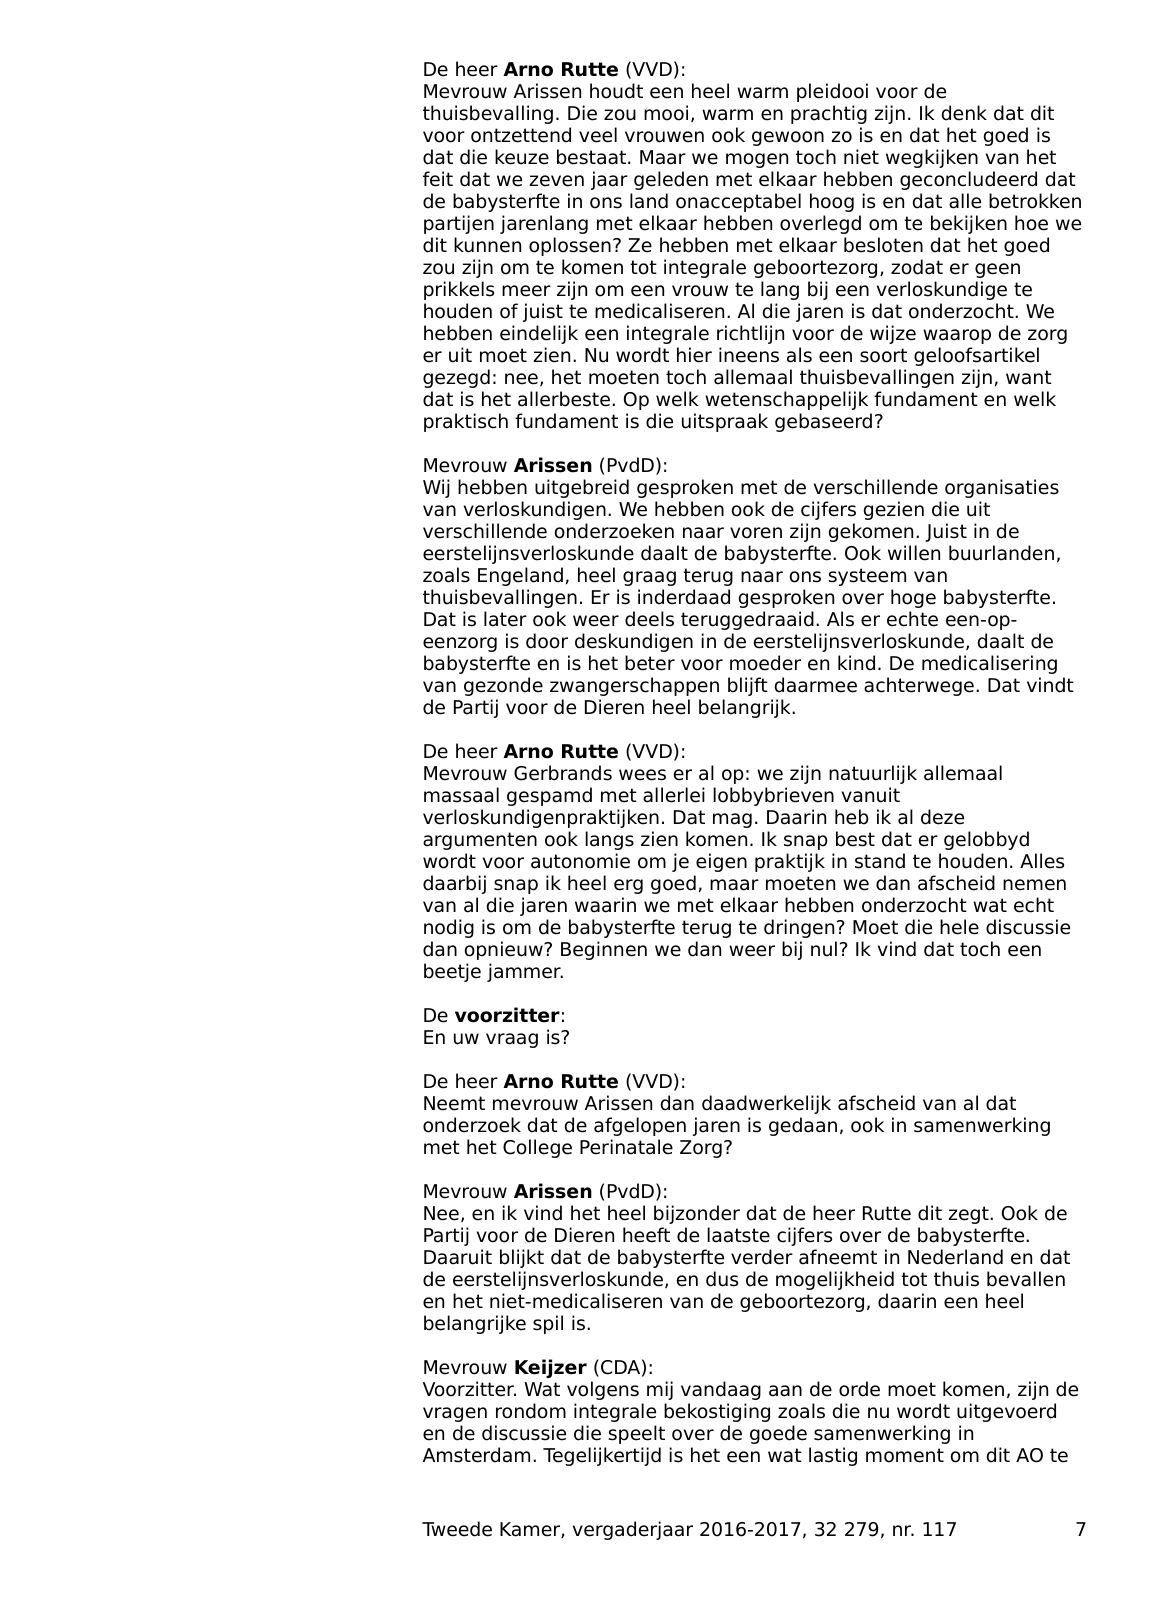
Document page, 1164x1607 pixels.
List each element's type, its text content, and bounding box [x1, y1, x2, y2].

text De heer Arno Rutte (VVD): [422, 741, 1087, 763]
text De heer Arno Rutte (VVD): [422, 59, 1087, 81]
text Voorzitter. Wat volgens mij vandaag aan de orde moet komen, zijn de vragen rondom integrale bekostiging zoals die nu wordt uitgevoerd en de discussie die speelt over de goede samenwerking in Amsterdam. Tegelijkertijd is het een wat lastig moment om dit AO te [422, 1379, 1087, 1467]
text Neemt mevrouw Arissen dan daadwerkelijk afscheid van al dat onderzoek dat de afgelopen jaren is gedaan, ook in samenwerking met het College Perinatale Zorg? [422, 1093, 1087, 1159]
text Mevrouw Arissen (PvdD): [422, 455, 1087, 477]
text De voorzitter: [422, 1005, 1087, 1027]
text Nee, en ik vind het heel bijzonder dat de heer Rutte dit zegt. Ook de Partij voor de Dieren heeft de laatste cijfers over de babysterfte. Daaruit blijkt dat de babysterfte verder afneemt in Nederland en dat de eerstelijnsverloskunde, en dus de mogelijkheid tot thuis bevallen en het niet-medicaliseren van de geboortezorg, daarin een heel belangrijke spil is. [422, 1203, 1087, 1335]
text Mevrouw Keijzer (CDA): [422, 1357, 1087, 1379]
text En uw vraag is? [422, 1027, 1087, 1049]
text Mevrouw Gerbrands wees er al op: we zijn natuurlijk allemaal massaal gespamd met allerlei lobbybrieven vanuit verloskundigenpraktijken. Dat mag. Daarin heb ik al deze argumenten ook langs zien komen. Ik snap best dat er gelobbyd wordt voor autonomie om je eigen praktijk in stand te houden. Alles daarbij snap ik heel erg goed, maar moeten we dan afscheid nemen van al die jaren waarin we met elkaar hebben onderzocht wat echt nodig is om de babysterfte terug te dringen? Moet die hele discussie dan opnieuw? Beginnen we dan weer bij nul? Ik vind dat toch een beetje jammer. [422, 763, 1087, 983]
text De heer Arno Rutte (VVD): [422, 1071, 1087, 1093]
text Mevrouw Arissen (PvdD): [422, 1181, 1087, 1203]
text Wij hebben uitgebreid gesproken met de verschillende organisaties van verloskundigen. We hebben ook de cijfers gezien die uit verschillende onderzoeken naar voren zijn gekomen. Juist in de eerstelijnsverloskunde daalt de babysterfte. Ook willen buurlanden, zoals Engeland, heel graag terug naar ons systeem van thuisbevallingen. Er is inderdaad gesproken over hoge babysterfte. Dat is later ook weer deels teruggedraaid. Als er echte een-op-eenzorg is door deskundigen in de eerstelijnsverloskunde, daalt de babysterfte en is het beter voor moeder en kind. De medicalisering van gezonde zwangerschappen blijft daarmee achterwege. Dat vindt de Partij voor de Dieren heel belangrijk. [422, 477, 1087, 719]
text Mevrouw Arissen houdt een heel warm pleidooi voor de thuisbevalling. Die zou mooi, warm en prachtig zijn. Ik denk dat dit voor ontzettend veel vrouwen ook gewoon zo is en dat het goed is dat die keuze bestaat. Maar we mogen toch niet wegkijken van het feit dat we zeven jaar geleden met elkaar hebben geconcludeerd dat de babysterfte in ons land onacceptabel hoog is en dat alle betrokken partijen jarenlang met elkaar hebben overlegd om te bekijken hoe we dit kunnen oplossen? Ze hebben met elkaar besloten dat het goed zou zijn om te komen tot integrale geboortezorg, zodat er geen prikkels meer zijn om een vrouw te lang bij een verloskundige te houden of juist te medicaliseren. Al die jaren is dat onderzocht. We hebben eindelijk een integrale richtlijn voor de wijze waarop de zorg er uit moet zien. Nu wordt hier ineens als een soort geloofsartikel gezegd: nee, het moeten toch allemaal thuisbevallingen zijn, want dat is het allerbeste. Op welk wetenschappelijk fundament en welk praktisch fundament is die uitspraak gebaseerd? [422, 81, 1087, 433]
